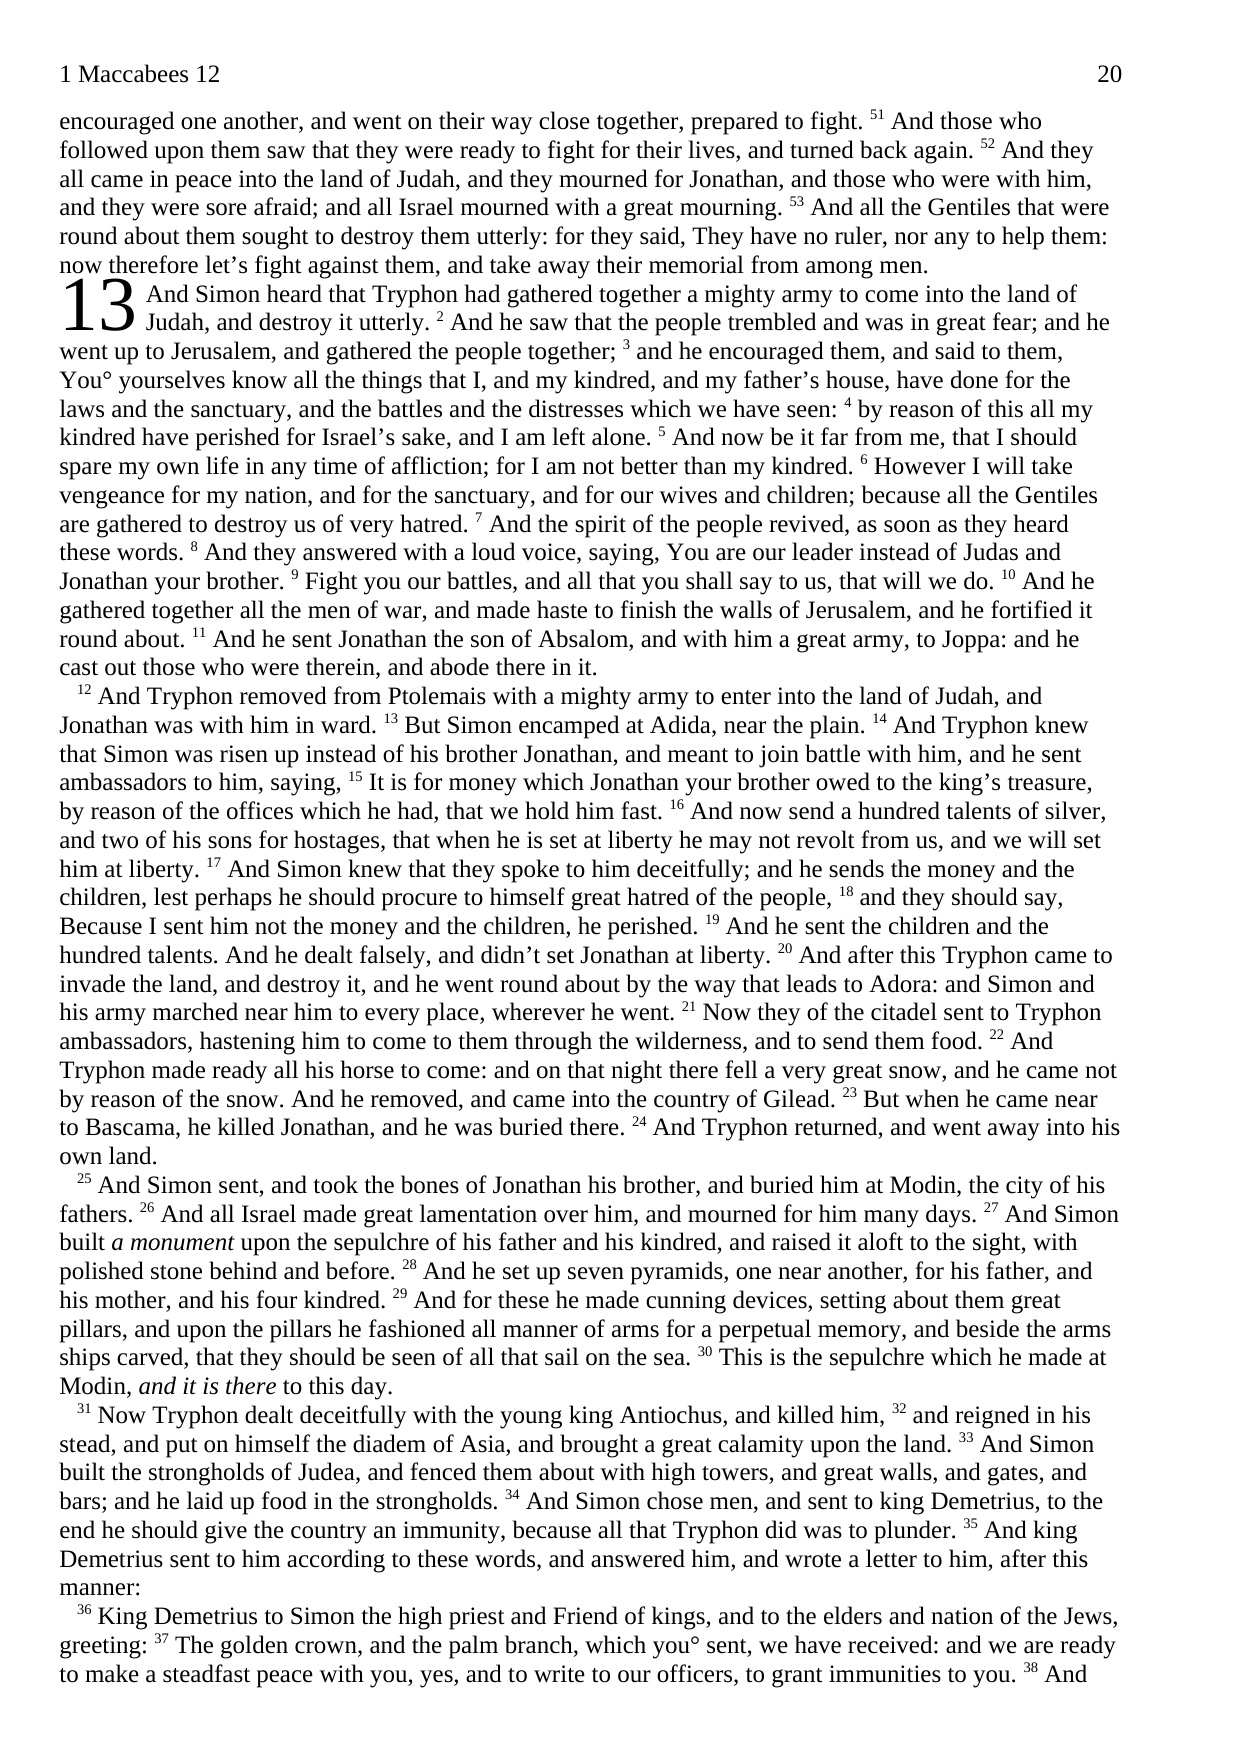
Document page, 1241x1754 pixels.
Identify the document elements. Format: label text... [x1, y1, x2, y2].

text 36 King Demetrius to Simon the high priest and Friend of kings, and to the elders and nation of the Jews, greeting: 37 The golden crown, and the palm branch, which you° sent, we have received: and we are ready to make a steadfast peace with you, yes, and to write to our officers, to grant immunities to you. 38 And [59, 1601, 1122, 1687]
text 12 And Tryphon removed from Ptolemais with a mighty army to enter into the land of Judah, and Jonathan was with him in ward. 13 But Simon encamped at Adida, near the plain. 14 And Tryphon knew that Simon was risen up instead of his brother Jonathan, and meant to join battle with him, and he sent ambassadors to him, saying, 15 It is for money which Jonathan your brother owed to the king’s treasure, by reason of the offices which he had, that we hold him fast. 16 And now send a hundred talents of silver, and two of his sons for hostages, that when he is set at liberty he may not revolt from us, and we will set him at liberty. 17 And Simon knew that they spoke to him deceitfully; and he sends the money and the children, lest perhaps he should procure to himself great hatred of the people, 18 and they should say, Because I sent him not the money and the children, he perished. 19 And he sent the children and the hundred talents. And he dealt falsely, and didn’t set Jonathan at liberty. 20 And after this Tryphon came to invade the land, and destroy it, and he went round about by the way that leads to Adora: and Simon and his army marched near him to every place, wherever he went. 21 Now they of the citadel sent to Tryphon ambassadors, hastening him to come to them through the wilderness, and to send them food. 22 And Tryphon made ready all his horse to come: and on that night there fell a very great snow, and he came not by reason of the snow. And he removed, and came into the country of Gilead. 23 But when he came near to Bascama, he killed Jonathan, and he was buried there. 24 And Tryphon returned, and went away into his own land. [59, 681, 1122, 1170]
text 25 And Simon sent, and took the bones of Jonathan his brother, and buried him at Modin, the city of his fathers. 26 And all Israel made great lamentation over him, and mourned for him many days. 27 And Simon built a monument upon the sepulchre of his father and his kindred, and raised it aloft to the sight, with polished stone behind and before. 28 And he set up seven pyramids, one near another, for his father, and his mother, and his four kindred. 29 And for these he made cunning devices, setting about them great pillars, and upon the pillars he fashioned all manner of arms for a perpetual memory, and beside the arms ships carved, that they should be seen of all that sail on the sea. 30 This is the sepulchre which he made at Modin, and it is there to this day. [59, 1170, 1122, 1400]
text 31 Now Tryphon dealt deceitfully with the young king Antiochus, and killed him, 32 and reigned in his stead, and put on himself the diadem of Asia, and brought a great calamity upon the land. 33 And Simon built the strongholds of Judea, and fenced them about with high towers, and great walls, and gates, and bars; and he laid up food in the strongholds. 34 And Simon chose men, and sent to king Demetrius, to the end he should give the country an immunity, because all that Tryphon did was to plunder. 35 And king Demetrius sent to him according to these words, and answered him, and wrote a letter to him, after this manner: [59, 1400, 1122, 1601]
text encouraged one another, and went on their way close together, prepared to fight. 51 And those who followed upon them saw that they were ready to fight for their lives, and turned back again. 52 And they all came in peace into the land of Judah, and they mourned for Jonathan, and those who were with him, and they were sore afraid; and all Israel mourned with a great mourning. 53 And all the Gentiles that were round about them sought to destroy them utterly: for they said, They have no ruler, nor any to help them: now therefore let’s fight against them, and take away their memorial from among men. [59, 106, 1122, 279]
text 13And Simon heard that Tryphon had gathered together a mighty army to come into the land of Judah, and destroy it utterly. 2 And he saw that the people trembled and was in great fear; and he went up to Jerusalem, and gathered the people together; 3 and he encouraged them, and said to them, You° yourselves know all the things that I, and my kindred, and my father’s house, have done for the laws and the sanctuary, and the battles and the distresses which we have seen: 4 by reason of this all my kindred have perished for Israel’s sake, and I am left alone. 5 And now be it far from me, that I should spare my own life in any time of affliction; for I am not better than my kindred. 6 However I will take vengeance for my nation, and for the sanctuary, and for our wives and children; because all the Gentiles are gathered to destroy us of very hatred. 7 And the spirit of the people revived, as soon as they heard these words. 8 And they answered with a loud voice, saying, You are our leader instead of Judas and Jonathan your brother. 9 Fight you our battles, and all that you shall say to us, that will we do. 10 And he gathered together all the men of war, and made haste to finish the walls of Jerusalem, and he fortified it round about. 11 And he sent Jonathan the son of Absalom, and with him a great army, to Joppa: and he cast out those who were therein, and abode there in it. [59, 279, 1122, 681]
